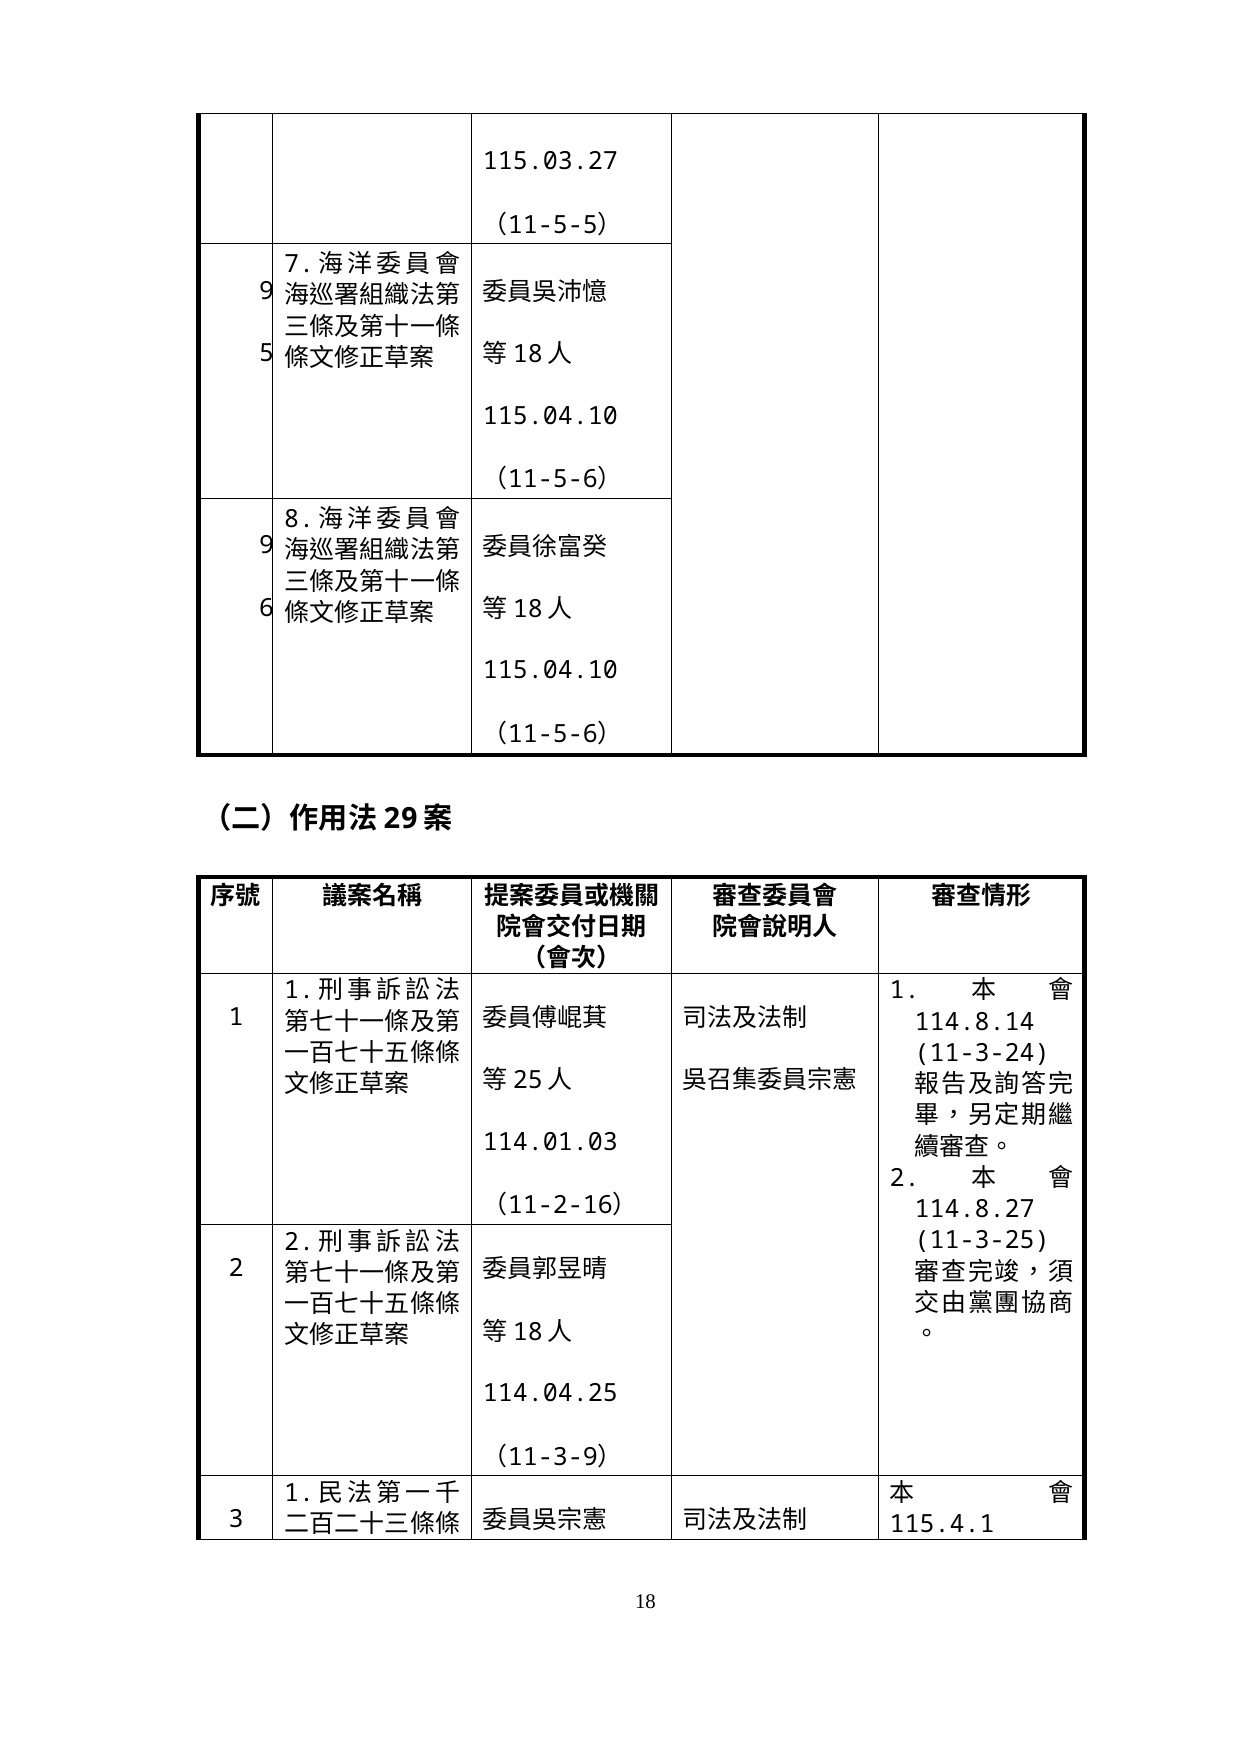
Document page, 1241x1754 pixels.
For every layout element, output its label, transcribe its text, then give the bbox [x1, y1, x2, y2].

table_cell 委員郭昱晴 等18人 114.04.25 （11-3-9） [472, 1225, 671, 1475]
table_cell [879, 114, 1082, 752]
table_cell 本會 115.4.1 [879, 1476, 1082, 1538]
table_header 序號 [201, 879, 272, 973]
table_cell 司法及法制 吳召集委員宗憲 [672, 974, 878, 1475]
table_cell 7.海洋委員會海巡署組織法第三條及第十一條條文修正草案 [273, 244, 471, 498]
table_header 審查委員會 院會說明人 [672, 879, 878, 973]
table_cell [201, 1476, 272, 1538]
table_cell [201, 974, 272, 1224]
table_header 審查情形 [879, 879, 1082, 973]
table_cell 委員徐富癸 等18人 115.04.10 （11-5-6） [472, 499, 671, 752]
table_header 提案委員或機關 院會交付日期 （會次） [472, 879, 671, 973]
table_cell 司法及法制 [672, 1476, 878, 1538]
table_cell 委員吳沛憶 等18人 115.04.10 （11-5-6） [472, 244, 671, 498]
table_cell [273, 114, 471, 243]
table_header 議案名稱 [273, 879, 471, 973]
table_cell [263, 606, 270, 614]
table_cell [263, 283, 270, 291]
table_cell 115.03.27 （11-5-5） [472, 114, 671, 243]
table_cell 1.民法第一千二百二十三條條 [273, 1476, 471, 1538]
table_cell 委員吳宗憲 [472, 1476, 671, 1538]
table_cell 2.刑事訴訟法第七十一條及第一百七十五條條文修正草案 [273, 1225, 471, 1475]
subtitle （二）作用法29案 [187, 794, 1053, 837]
table_cell [201, 244, 272, 498]
table_cell [263, 537, 270, 545]
table_cell [201, 114, 272, 243]
table_cell 1.本會 114.8.14 (11-3-24)報告及詢答完畢，另定期繼續審查。 2.本會 114.8.27 (11-3-25)審查完竣，須交由黨團協商。 [879, 974, 1082, 1475]
table_cell 委員傅崐萁 等25人 114.01.03 （11-2-16） [472, 974, 671, 1224]
table_cell 8.海洋委員會海巡署組織法第三條及第十一條條文修正草案 [273, 499, 471, 752]
table_cell 1.刑事訴訟法第七十一條及第一百七十五條條文修正草案 [273, 974, 471, 1224]
table_cell [201, 1225, 272, 1475]
table_cell [672, 114, 878, 752]
table_cell [201, 499, 272, 752]
